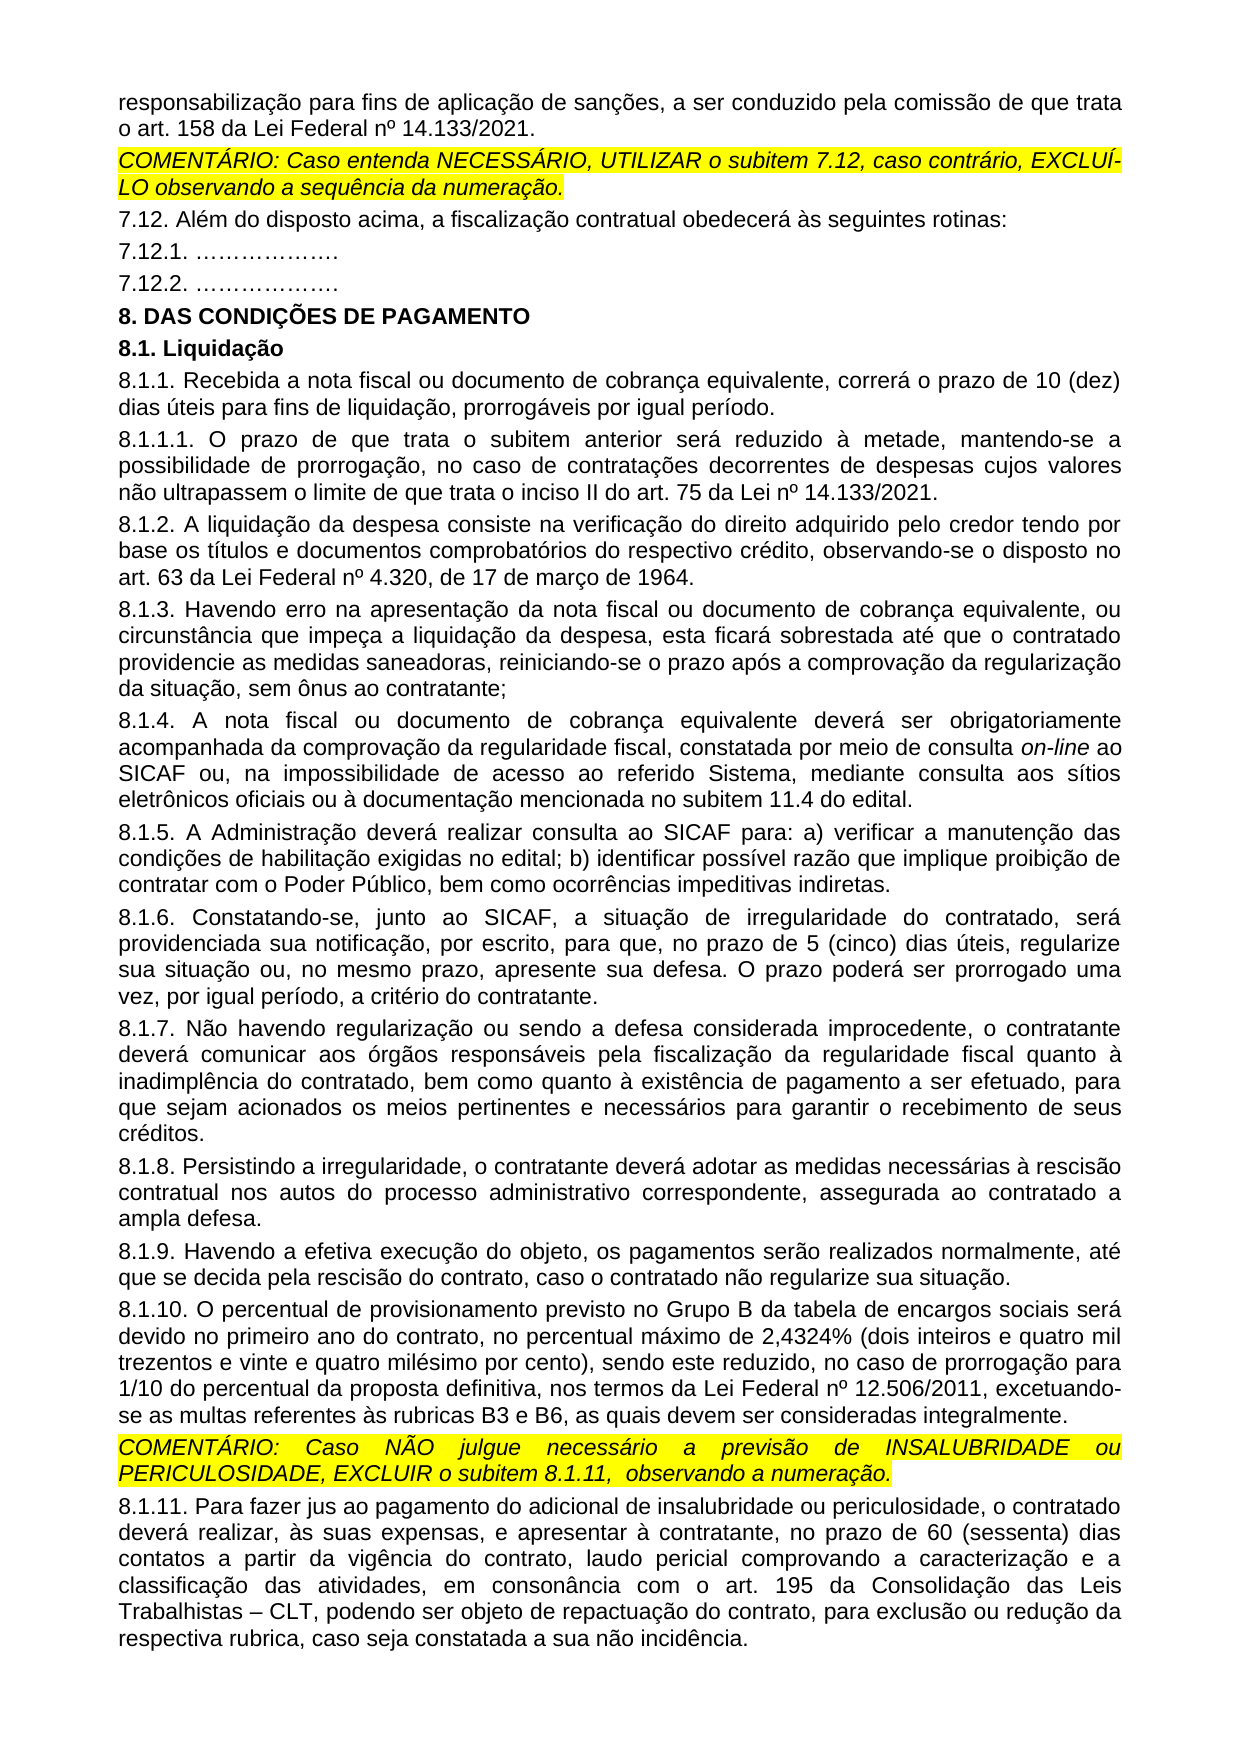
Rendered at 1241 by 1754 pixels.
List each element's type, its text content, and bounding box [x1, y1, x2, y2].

text 8. DAS CONDIÇÕES DE PAGAMENTO [118, 303, 1122, 329]
text 8.1.11. Para fazer jus ao pagamento do adicional de insalubridade ou periculosidade, o contratado deverá realizar, às suas expensas, e apresentar à contratante, no prazo de 60 (sessenta) dias contatos a partir da vigência do contrato, laudo pericial comprovando a caracterização e a classificação das atividades, em consonância com o art. 195 da Consolidação das Leis Trabalhistas – CLT, podendo ser objeto de repactuação do contrato, para exclusão ou redução da respectiva rubrica, caso seja constatada a sua não incidência. [118, 1493, 1122, 1651]
text COMENTÁRIO: Caso NÃO julgue necessário a previsão de INSALUBRIDADE ou PERICULOSIDADE, EXCLUIR o subitem 8.1.11, observando a numeração. [118, 1434, 1122, 1487]
text 7.12.2. ………………. [118, 270, 1122, 297]
text 8.1.3. Havendo erro na apresentação da nota fiscal ou documento de cobrança equivalente, ou circunstância que impeça a liquidação da despesa, esta ficará sobrestada até que o contratado providencie as medidas saneadoras, reiniciando-se o prazo após a comprovação da regularização da situação, sem ônus ao contratante; [118, 596, 1122, 701]
text 8.1.1.1. O prazo de que trata o subitem anterior será reduzido à metade, mantendo-se a possibilidade de prorrogação, no caso de contratações decorrentes de despesas cujos valores não ultrapassem o limite de que trata o inciso II do art. 75 da Lei nº 14.133/2021. [118, 426, 1122, 505]
text 8.1.5. A Administração deverá realizar consulta ao SICAF para: a) verificar a manutenção das condições de habilitação exigidas no edital; b) identificar possível razão que implique proibição de contratar com o Poder Público, bem como ocorrências impeditivas indiretas. [118, 819, 1122, 898]
text 8.1.10. O percentual de provisionamento previsto no Grupo B da tabela de encargos sociais será devido no primeiro ano do contrato, no percentual máximo de 2,4324% (dois inteiros e quatro mil trezentos e vinte e quatro milésimo por cento), sendo este reduzido, no caso de prorrogação para 1/10 do percentual da proposta definitiva, nos termos da Lei Federal nº 12.506/2011, excetuando-se as multas referentes às rubricas B3 e B6, as quais devem ser consideradas integralmente. [118, 1296, 1122, 1428]
text COMENTÁRIO: Caso entenda NECESSÁRIO, UTILIZAR o subitem 7.12, caso contrário, EXCLUÍ-LO observando a sequência da numeração. [118, 147, 1122, 200]
text 8.1.7. Não havendo regularização ou sendo a defesa considerada improcedente, o contratante deverá comunicar aos órgãos responsáveis pela fiscalização da regularidade fiscal quanto à inadimplência do contratado, bem como quanto à existência de pagamento a ser efetuado, para que sejam acionados os meios pertinentes e necessários para garantir o recebimento de seus créditos. [118, 1015, 1122, 1147]
text 7.12.1. ………………. [118, 238, 1122, 264]
text 8.1.9. Havendo a efetiva execução do objeto, os pagamentos serão realizados normalmente, até que se decida pela rescisão do contrato, caso o contratado não regularize sua situação. [118, 1238, 1122, 1290]
text responsabilização para fins de aplicação de sanções, a ser conduzido pela comissão de que trata o art. 158 da Lei Federal nº 14.133/2021. [118, 88, 1122, 141]
text 8.1.4. A nota fiscal ou documento de cobrança equivalente deverá ser obrigatoriamente acompanhada da comprovação da regularidade fiscal, constatada por meio de consulta on-line ao SICAF ou, na impossibilidade de acesso ao referido Sistema, mediante consulta aos sítios eletrônicos oficiais ou à documentação mencionada no subitem 11.4 do edital. [118, 707, 1122, 813]
text 8.1.2. A liquidação da despesa consiste na verificação do direito adquirido pelo credor tendo por base os títulos e documentos comprobatórios do respectivo crédito, observando-se o disposto no art. 63 da Lei Federal nº 4.320, de 17 de março de 1964. [118, 511, 1122, 590]
text 8.1.1. Recebida a nota fiscal ou documento de cobrança equivalente, correrá o prazo de 10 (dez) dias úteis para fins de liquidação, prorrogáveis por igual período. [118, 367, 1122, 420]
text 8.1.8. Persistindo a irregularidade, o contratante deverá adotar as medidas necessárias à rescisão contratual nos autos do processo administrativo correspondente, assegurada ao contratado a ampla defesa. [118, 1153, 1122, 1232]
text 8.1.6. Constatando-se, junto ao SICAF, a situação de irregularidade do contratado, será providenciada sua notificação, por escrito, para que, no prazo de 5 (cinco) dias úteis, regularize sua situação ou, no mesmo prazo, apresente sua defesa. O prazo poderá ser prorrogado uma vez, por igual período, a critério do contratante. [118, 904, 1122, 1009]
text 8.1. Liquidação [118, 335, 1122, 361]
text 7.12. Além do disposto acima, a fiscalização contratual obedecerá às seguintes rotinas: [118, 206, 1122, 232]
